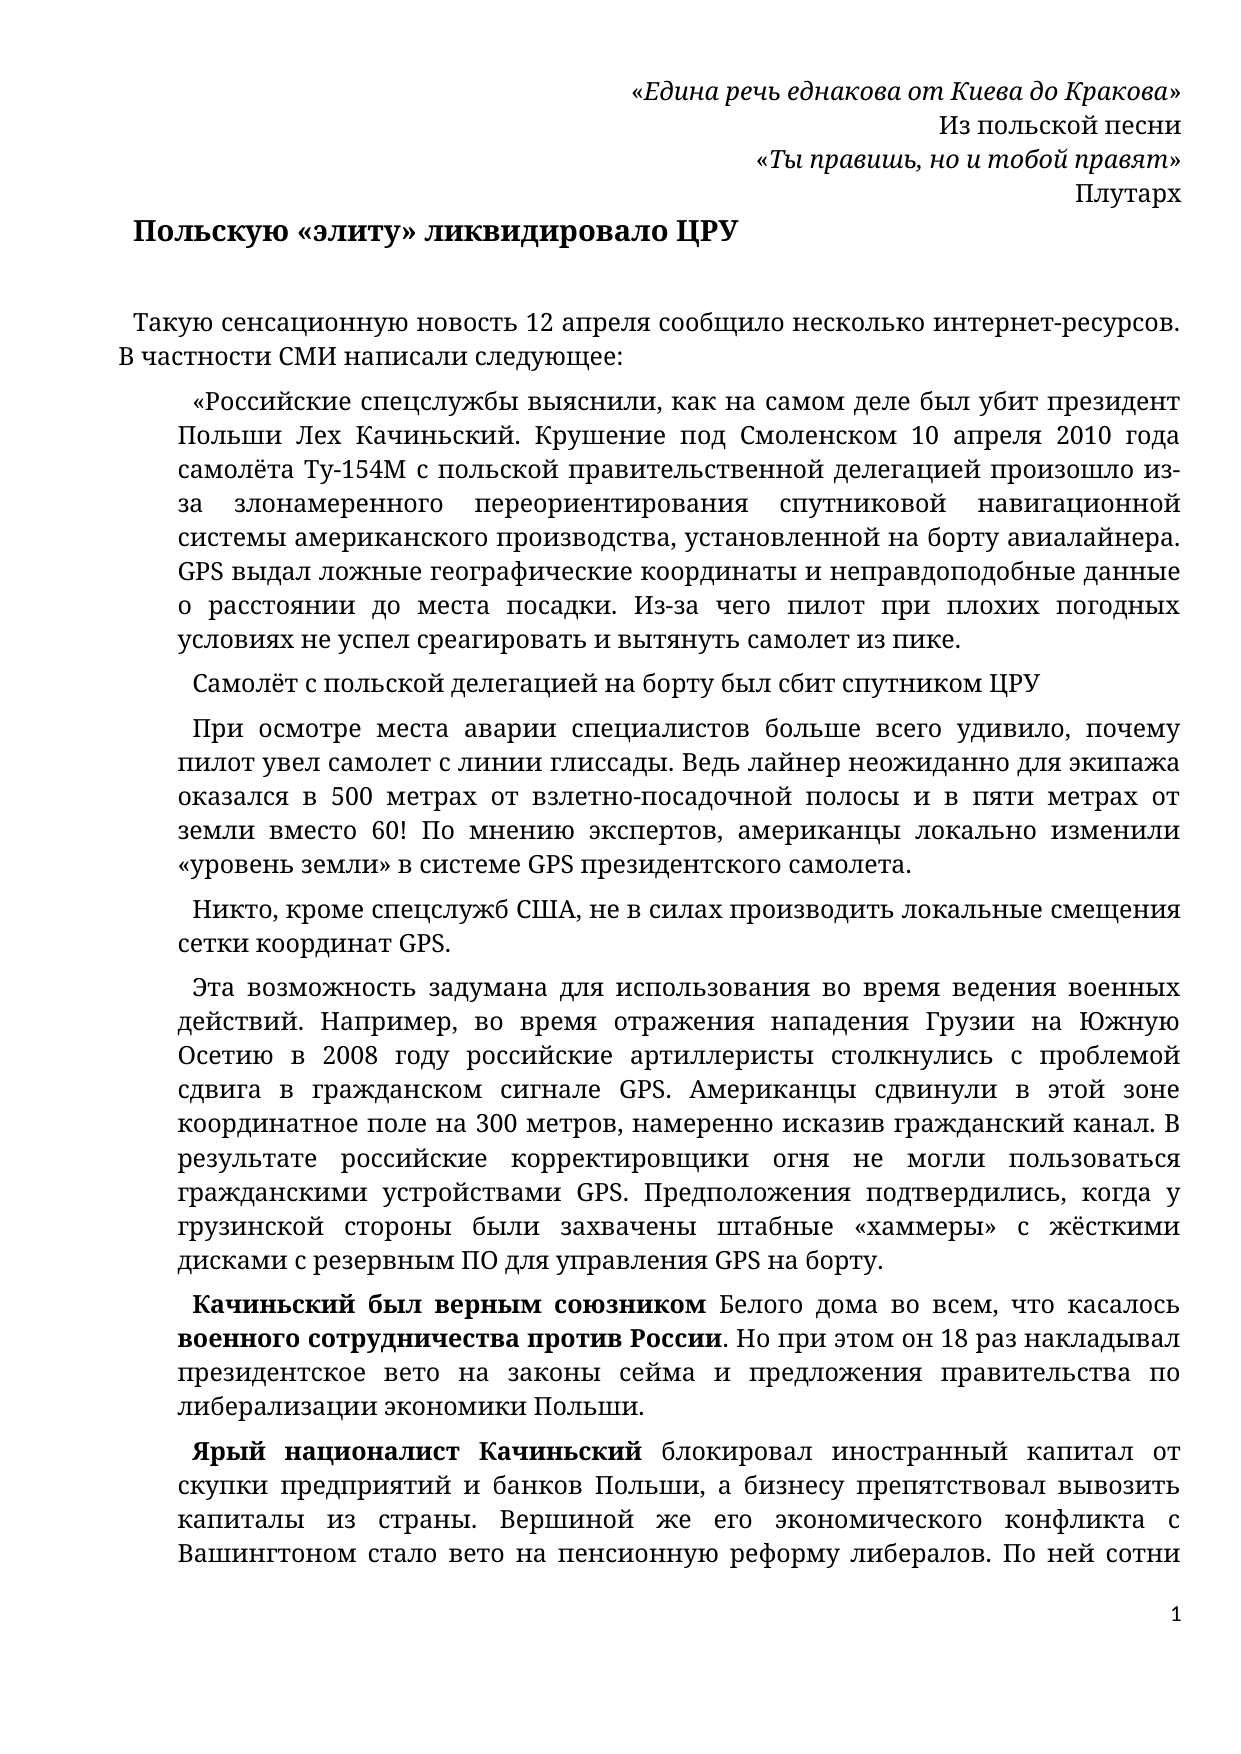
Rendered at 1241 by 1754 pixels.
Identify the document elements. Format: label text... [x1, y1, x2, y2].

text «Ты правишь, но и тобой правят» [118, 142, 1181, 176]
text Эта возможность задумана для использования во время ведения военных действий. Например, во время отражения нападения Грузии на Южную Осетию в 2008 году российские артиллеристы столкнулись с проблемой сдвига в гражданском сигнале GPS. Американцы сдвинули в этой зоне координатное поле на 300 метров, намеренно исказив гражданский канал. В результате российские корректировщики огня не могли пользоваться гражданскими устройствами GPS. Предположения подтвердились, когда у грузинской стороны были захвачены штабные «хаммеры» с жёсткими дисками с резервным ПО для управления GPS на борту. [177, 970, 1181, 1276]
text При осмотре места аварии специалистов больше всего удивило, почему пилот увел самолет с линии глиссады. Ведь лайнер неожиданно для экипажа оказался в 500 метрах от взлетно-посадочной полосы и в пяти метрах от земли вместо 60! По мнению экспертов, американцы локально изменили «уровень земли» в системе GPS президентского самолета. [177, 711, 1181, 881]
text Из польской песни [118, 108, 1181, 142]
text Польскую «элиту» ликвидировало ЦРУ [118, 210, 1181, 250]
text Качиньский был верным союзником Белого дома во всем, что касалось военного сотрудничества против России. Но при этом он 18 раз накладывал президентское вето на законы сейма и предложения правительства по либерализации экономики Польши. [177, 1287, 1181, 1423]
text Никто, кроме спецслужб США, не в силах производить локальные смещения сетки координат GPS. [177, 891, 1181, 959]
text Такую сенсационную новость 12 апреля сообщило несколько интернет-ресурсов. В частности СМИ написали следующее: [118, 305, 1181, 373]
text Ярый националист Качиньский блокировал иностранный капитал от скупки предприятий и банков Польши, а бизнесу препятствовал вывозить капиталы из страны. Вершиной же его экономического конфликта с Вашингтоном стало вето на пенсионную реформу либералов. По ней сотни [177, 1433, 1181, 1570]
text Плутарх [118, 176, 1181, 210]
text Самолёт с польской делегацией на борту был сбит спутником ЦРУ [177, 666, 1181, 700]
text «Едина речь еднакова от Киева до Кракова» [118, 74, 1181, 108]
text «Российские спецслужбы выяснили, как на самом деле был убит президент Польши Лех Качиньский. Крушение под Смоленском 10 апреля 2010 года самолёта Ту-154М с польской правительственной делегацией произошло из-за злонамеренного переориентирования спутниковой навигационной системы американского производства, установленной на борту авиалайнера. GPS выдал ложные географические координаты и неправдоподобные данные о расстоянии до места посадки. Из-за чего пилот при плохих погодных условиях не успел среагировать и вытянуть самолет из пике. [177, 383, 1181, 656]
